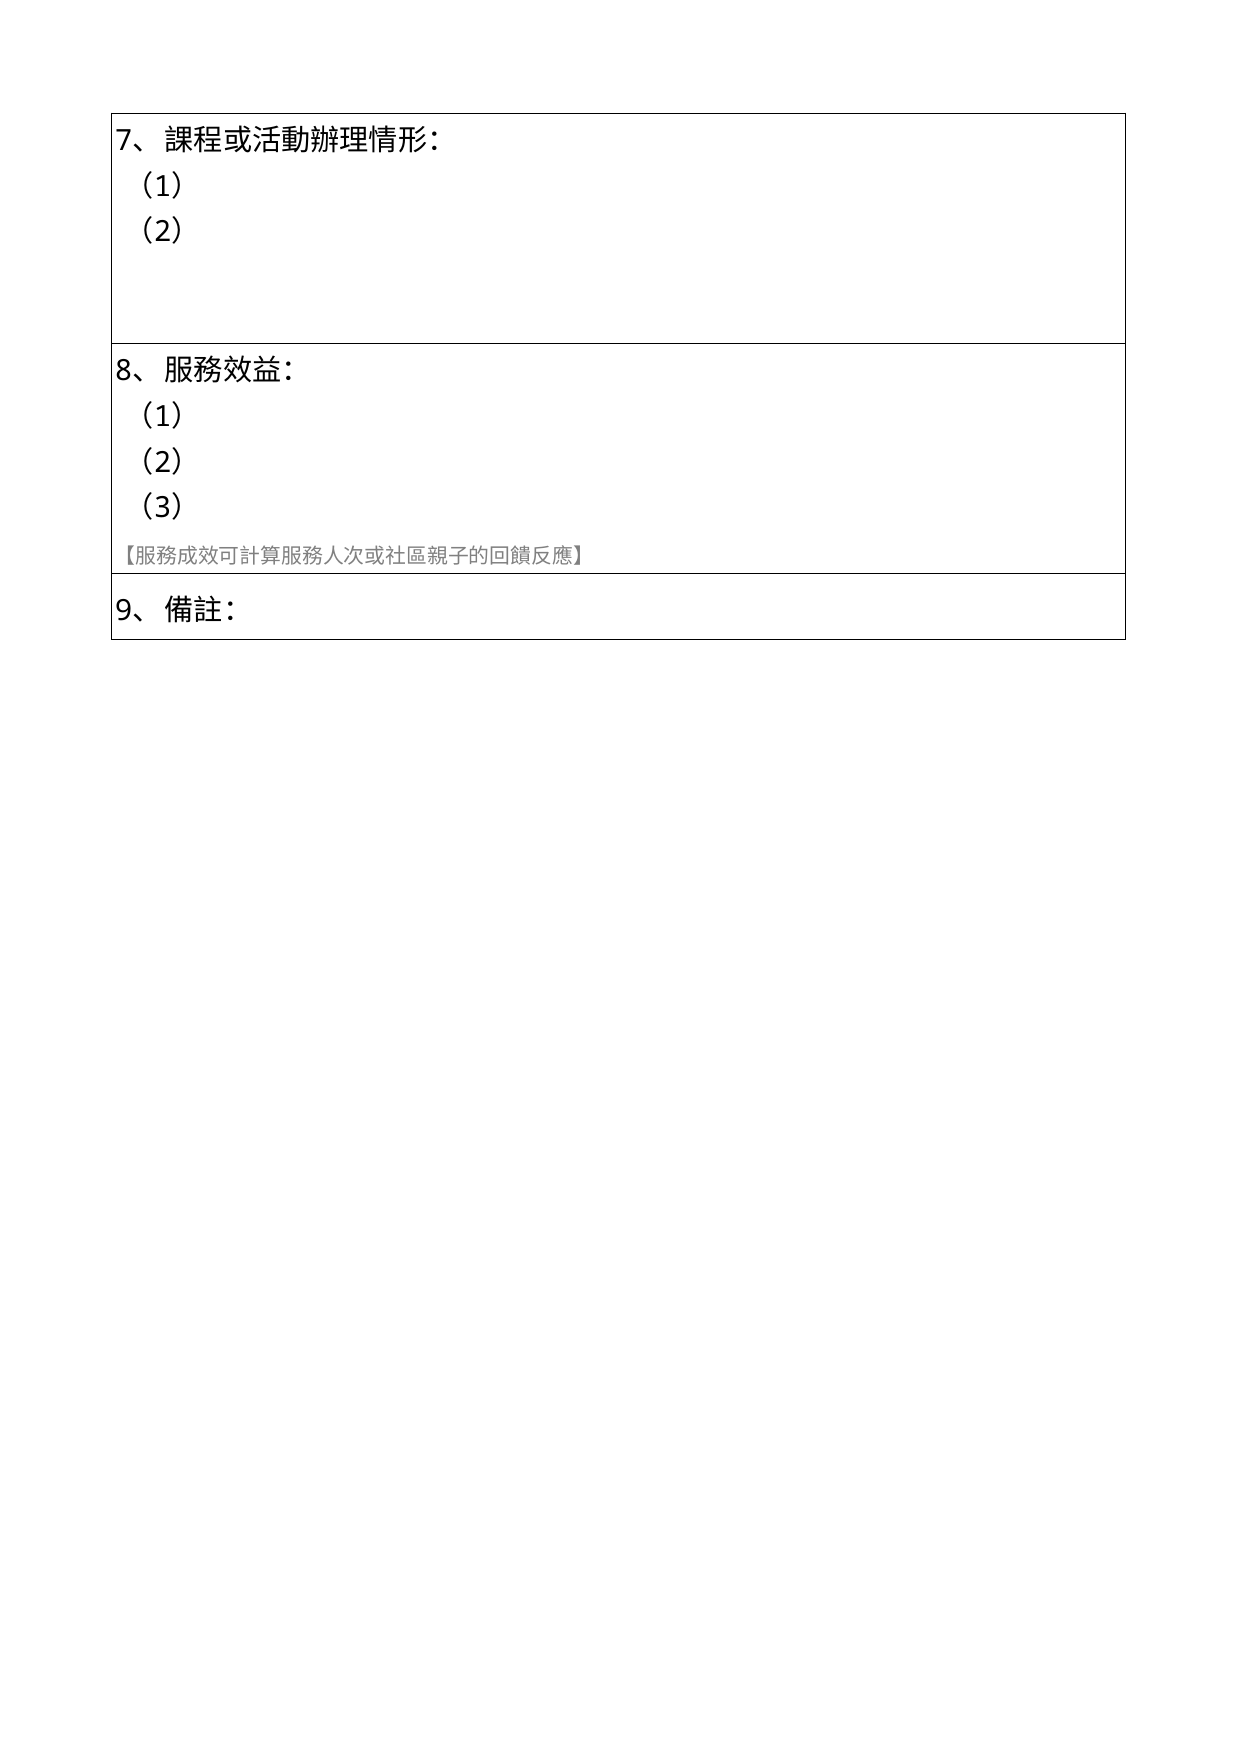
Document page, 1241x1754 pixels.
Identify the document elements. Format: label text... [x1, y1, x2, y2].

table_cell 備註： [112, 574, 1125, 639]
table_cell 服務效益： 【服務成效可計算服務人次或社區親子的回饋反應】 [112, 344, 1125, 573]
table_cell 課程或活動辦理情形： [112, 114, 1125, 343]
